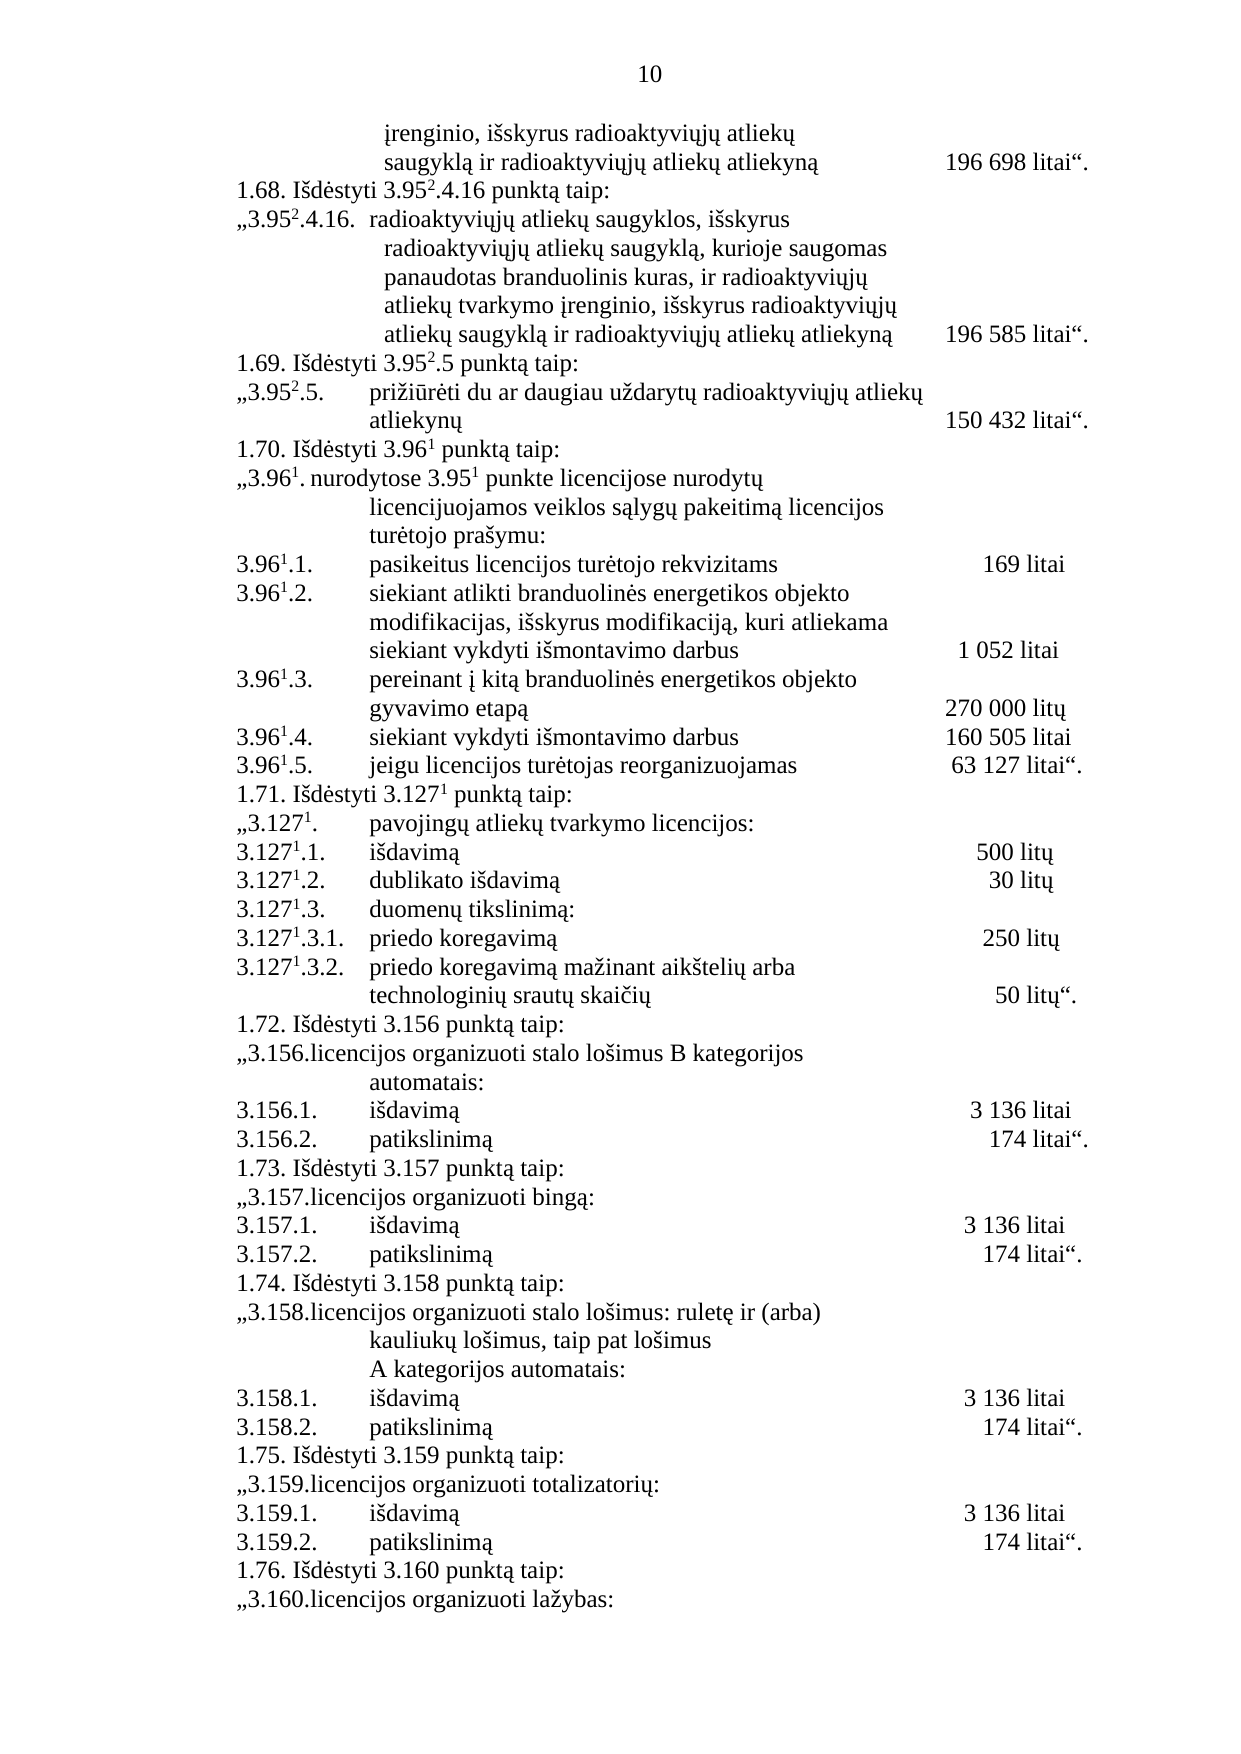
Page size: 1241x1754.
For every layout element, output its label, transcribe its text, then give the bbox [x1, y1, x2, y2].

text atliekų saugyklą ir radioaktyviųjų atliekų atliekyną 196 585 litai“. [177, 319, 1122, 348]
text 1.68. Išdėstyti 3.952.4.16 punktą taip: [177, 176, 1122, 204]
text 3.1271.1. išdavimą 500 litų [177, 837, 1122, 866]
text panaudotas branduolinis kuras, ir radioaktyviųjų [177, 262, 1122, 291]
text licencijuojamos veiklos sąlygų pakeitimą licencijos [177, 492, 1122, 521]
text 3.1271.2. dublikato išdavimą 30 litų [177, 866, 1122, 894]
text 1.70. Išdėstyti 3.961 punktą taip: [177, 434, 1122, 463]
text 1.73. Išdėstyti 3.157 punktą taip: [177, 1153, 1122, 1182]
text „3.158. licencijos organizuoti stalo lošimus: ruletę ir (arba) [177, 1297, 1122, 1326]
text 1.74. Išdėstyti 3.158 punktą taip: [177, 1268, 1122, 1297]
text 3.961.4. siekiant vykdyti išmontavimo darbus 160 505 litai [177, 722, 1122, 751]
text 1.76. Išdėstyti 3.160 punktą taip: [177, 1556, 1122, 1584]
text technologinių srautų skaičių 50 litų“. [177, 981, 1122, 1009]
text siekiant vykdyti išmontavimo darbus 1 052 litai [177, 636, 1122, 664]
text automatais: [177, 1067, 1122, 1096]
text atliekų tvarkymo įrenginio, išskyrus radioaktyviųjų [177, 291, 1122, 319]
text kauliukų lošimus, taip pat lošimus [177, 1326, 1122, 1354]
text „3.952.4.16. radioaktyviųjų atliekų saugyklos, išskyrus [177, 204, 1122, 233]
text 3.1271.3.2. priedo koregavimą mažinant aikštelių arba [177, 952, 1122, 981]
text „3.1271. pavojingų atliekų tvarkymo licencijos: [177, 808, 1122, 837]
text 3.159.1. išdavimą 3 136 litai [177, 1498, 1122, 1527]
text saugyklą ir radioaktyviųjų atliekų atliekyną 196 698 litai“. [177, 147, 1122, 176]
text A kategorijos automatais: [177, 1354, 1122, 1383]
text 3.961.5. jeigu licencijos turėtojas reorganizuojamas 63 127 litai“. [177, 751, 1122, 779]
text modifikacijas, išskyrus modifikaciją, kuri atliekama [177, 607, 1122, 636]
text 3.961.2. siekiant atlikti branduolinės energetikos objekto [177, 578, 1122, 607]
text įrenginio, išskyrus radioaktyviųjų atliekų [177, 118, 1122, 147]
text 3.156.2. patikslinimą 174 litai“. [177, 1124, 1122, 1153]
text „3.157. licencijos organizuoti bingą: [177, 1182, 1122, 1211]
text 3.158.2. patikslinimą 174 litai“. [177, 1412, 1122, 1441]
text 3.1271.3.1. priedo koregavimą 250 litų [177, 923, 1122, 952]
text 3.961.1. pasikeitus licencijos turėtojo rekvizitams 169 litai [177, 549, 1122, 578]
text „3.159. licencijos organizuoti totalizatorių: [177, 1469, 1122, 1498]
text 1.69. Išdėstyti 3.952.5 punktą taip: [177, 348, 1122, 377]
text 3.159.2. patikslinimą 174 litai“. [177, 1527, 1122, 1556]
text „3.156. licencijos organizuoti stalo lošimus B kategorijos [177, 1038, 1122, 1067]
text atliekynų 150 432 litai“. [177, 406, 1122, 434]
text turėtojo prašymu: [177, 521, 1122, 549]
text 3.156.1. išdavimą 3 136 litai [177, 1096, 1122, 1124]
text 1.72. Išdėstyti 3.156 punktą taip: [177, 1009, 1122, 1038]
text radioaktyviųjų atliekų saugyklą, kurioje saugomas [177, 233, 1122, 262]
text 1.71. Išdėstyti 3.1271 punktą taip: [177, 779, 1122, 808]
text „3.160. licencijos organizuoti lažybas: [177, 1584, 1122, 1613]
text „3.952.5. prižiūrėti du ar daugiau uždarytų radioaktyviųjų atliekų [177, 377, 1122, 406]
text 3.1271.3. duomenų tikslinimą: [177, 894, 1122, 923]
text 3.157.2. patikslinimą 174 litai“. [177, 1239, 1122, 1268]
text gyvavimo etapą 270 000 litų [177, 693, 1122, 722]
text 3.157.1. išdavimą 3 136 litai [177, 1211, 1122, 1239]
text 3.961.3. pereinant į kitą branduolinės energetikos objekto [177, 664, 1122, 693]
text 3.158.1. išdavimą 3 136 litai [177, 1383, 1122, 1412]
text „3.961. nurodytose 3.951 punkte licencijose nurodytų [177, 463, 1122, 492]
text 1.75. Išdėstyti 3.159 punktą taip: [177, 1441, 1122, 1469]
